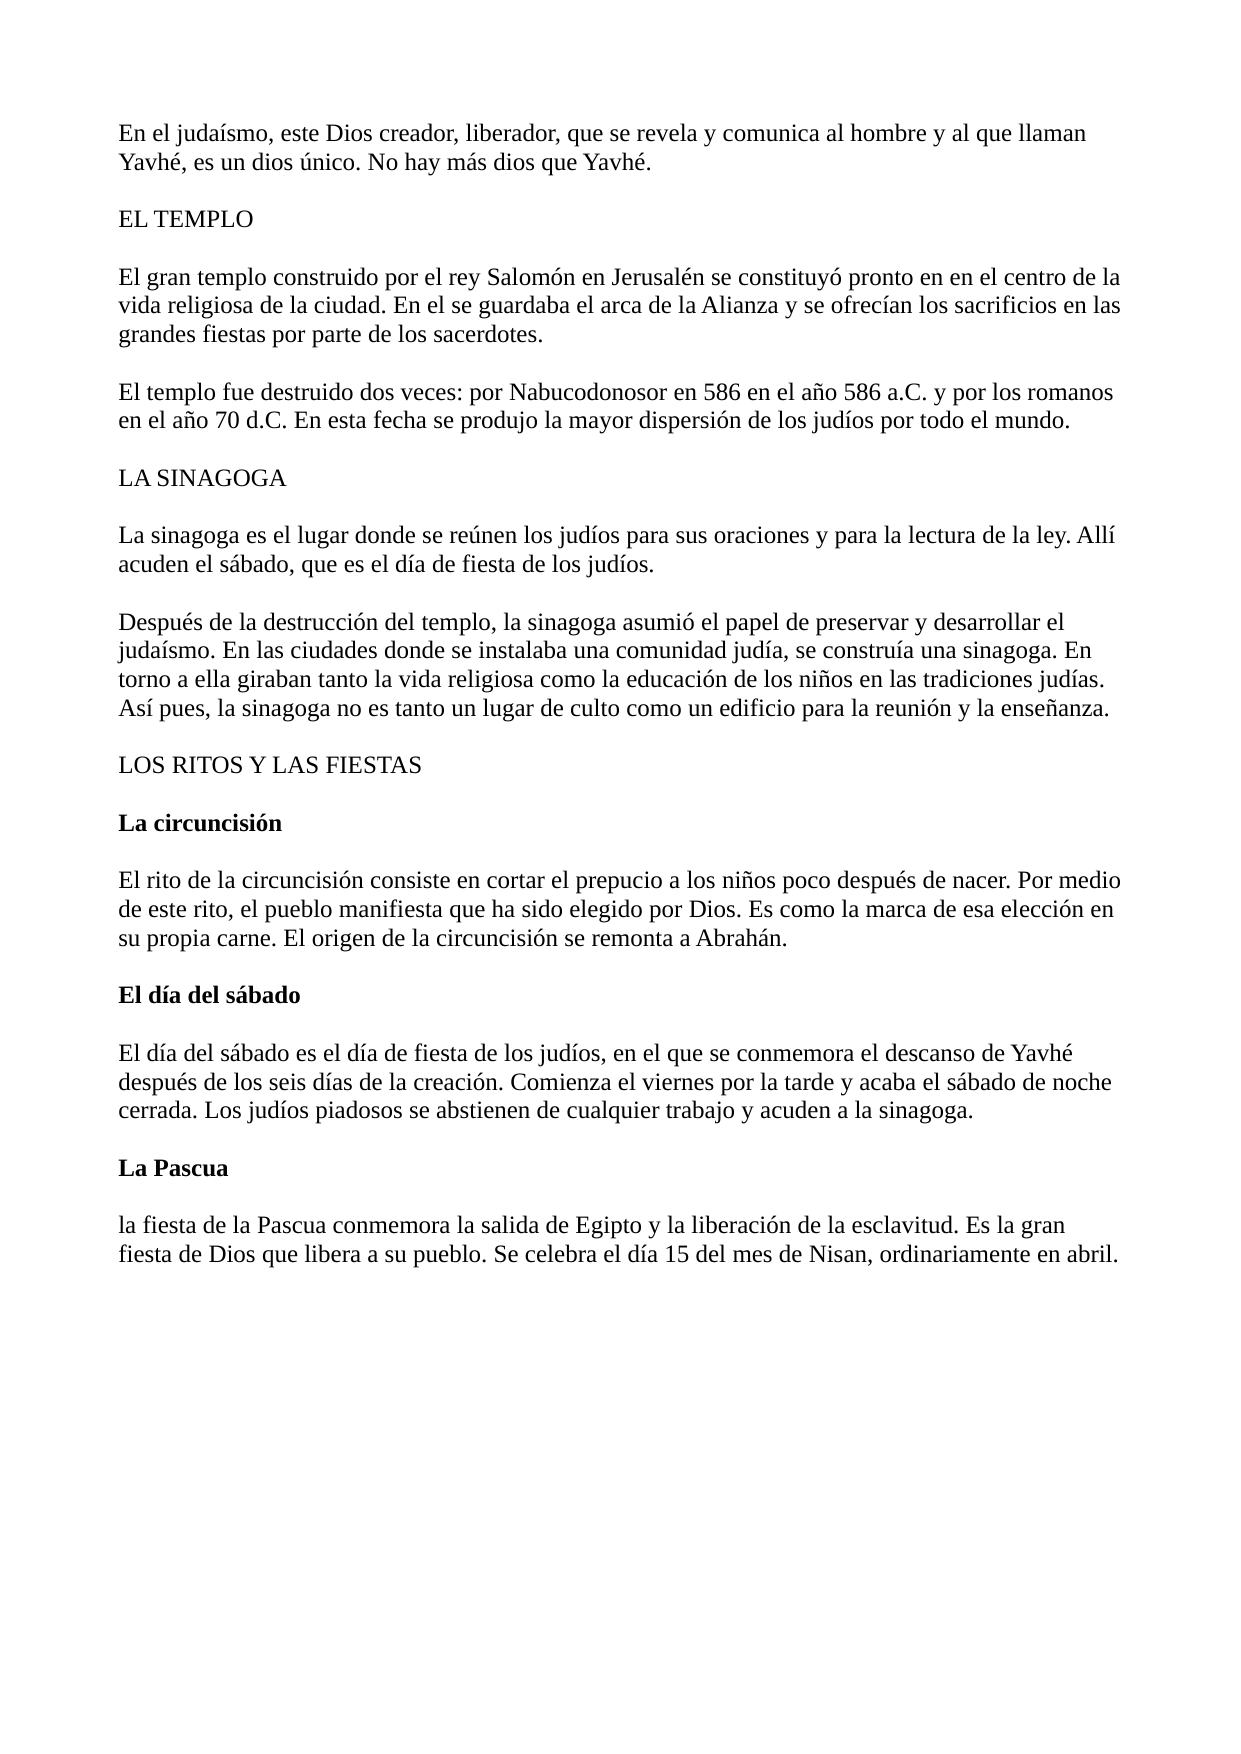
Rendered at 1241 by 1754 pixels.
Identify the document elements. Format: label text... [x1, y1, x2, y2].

text En el judaísmo, este Dios creador, liberador, que se revela y comunica al hombre y al que llaman Yavhé, es un dios único. No hay más dios que Yavhé. [118, 118, 1122, 176]
text Después de la destrucción del templo, la sinagoga asumió el papel de preservar y desarrollar el judaísmo. En las ciudades donde se instalaba una comunidad judía, se construía una sinagoga. En torno a ella giraban tanto la vida religiosa como la educación de los niños en las tradiciones judías. Así pues, la sinagoga no es tanto un lugar de culto como un edificio para la reunión y la enseñanza. [118, 607, 1122, 722]
text El rito de la circuncisión consiste en cortar el prepucio a los niños poco después de nacer. Por medio de este rito, el pueblo manifiesta que ha sido elegido por Dios. Es como la marca de esa elección en su propia carne. El origen de la circuncisión se remonta a Abrahán. [118, 866, 1122, 952]
text la fiesta de la Pascua conmemora la salida de Egipto y la liberación de la esclavitud. Es la gran fiesta de Dios que libera a su pueblo. Se celebra el día 15 del mes de Nisan, ordinariamente en abril. [118, 1211, 1122, 1268]
text El día del sábado es el día de fiesta de los judíos, en el que se conmemora el descanso de Yavhé después de los seis días de la creación. Comienza el viernes por la tarde y acaba el sábado de noche cerrada. Los judíos piadosos se abstienen de cualquier trabajo y acuden a la sinagoga. [118, 1038, 1122, 1124]
text El gran templo construido por el rey Salomón en Jerusalén se constituyó pronto en en el centro de la vida religiosa de la ciudad. En el se guardaba el arca de la Alianza y se ofrecían los sacrificios en las grandes fiestas por parte de los sacerdotes. [118, 262, 1122, 348]
text EL TEMPLO [118, 204, 1122, 233]
text El templo fue destruido dos veces: por Nabucodonosor en 586 en el año 586 a.C. y por los romanos en el año 70 d.C. En esta fecha se produjo la mayor dispersión de los judíos por todo el mundo. [118, 377, 1122, 434]
text La circuncisión [118, 808, 1122, 837]
text La sinagoga es el lugar donde se reúnen los judíos para sus oraciones y para la lectura de la ley. Allí acuden el sábado, que es el día de fiesta de los judíos. [118, 521, 1122, 578]
text El día del sábado [118, 981, 1122, 1009]
text LOS RITOS Y LAS FIESTAS [118, 751, 1122, 779]
text LA SINAGOGA [118, 463, 1122, 492]
text La Pascua [118, 1153, 1122, 1182]
